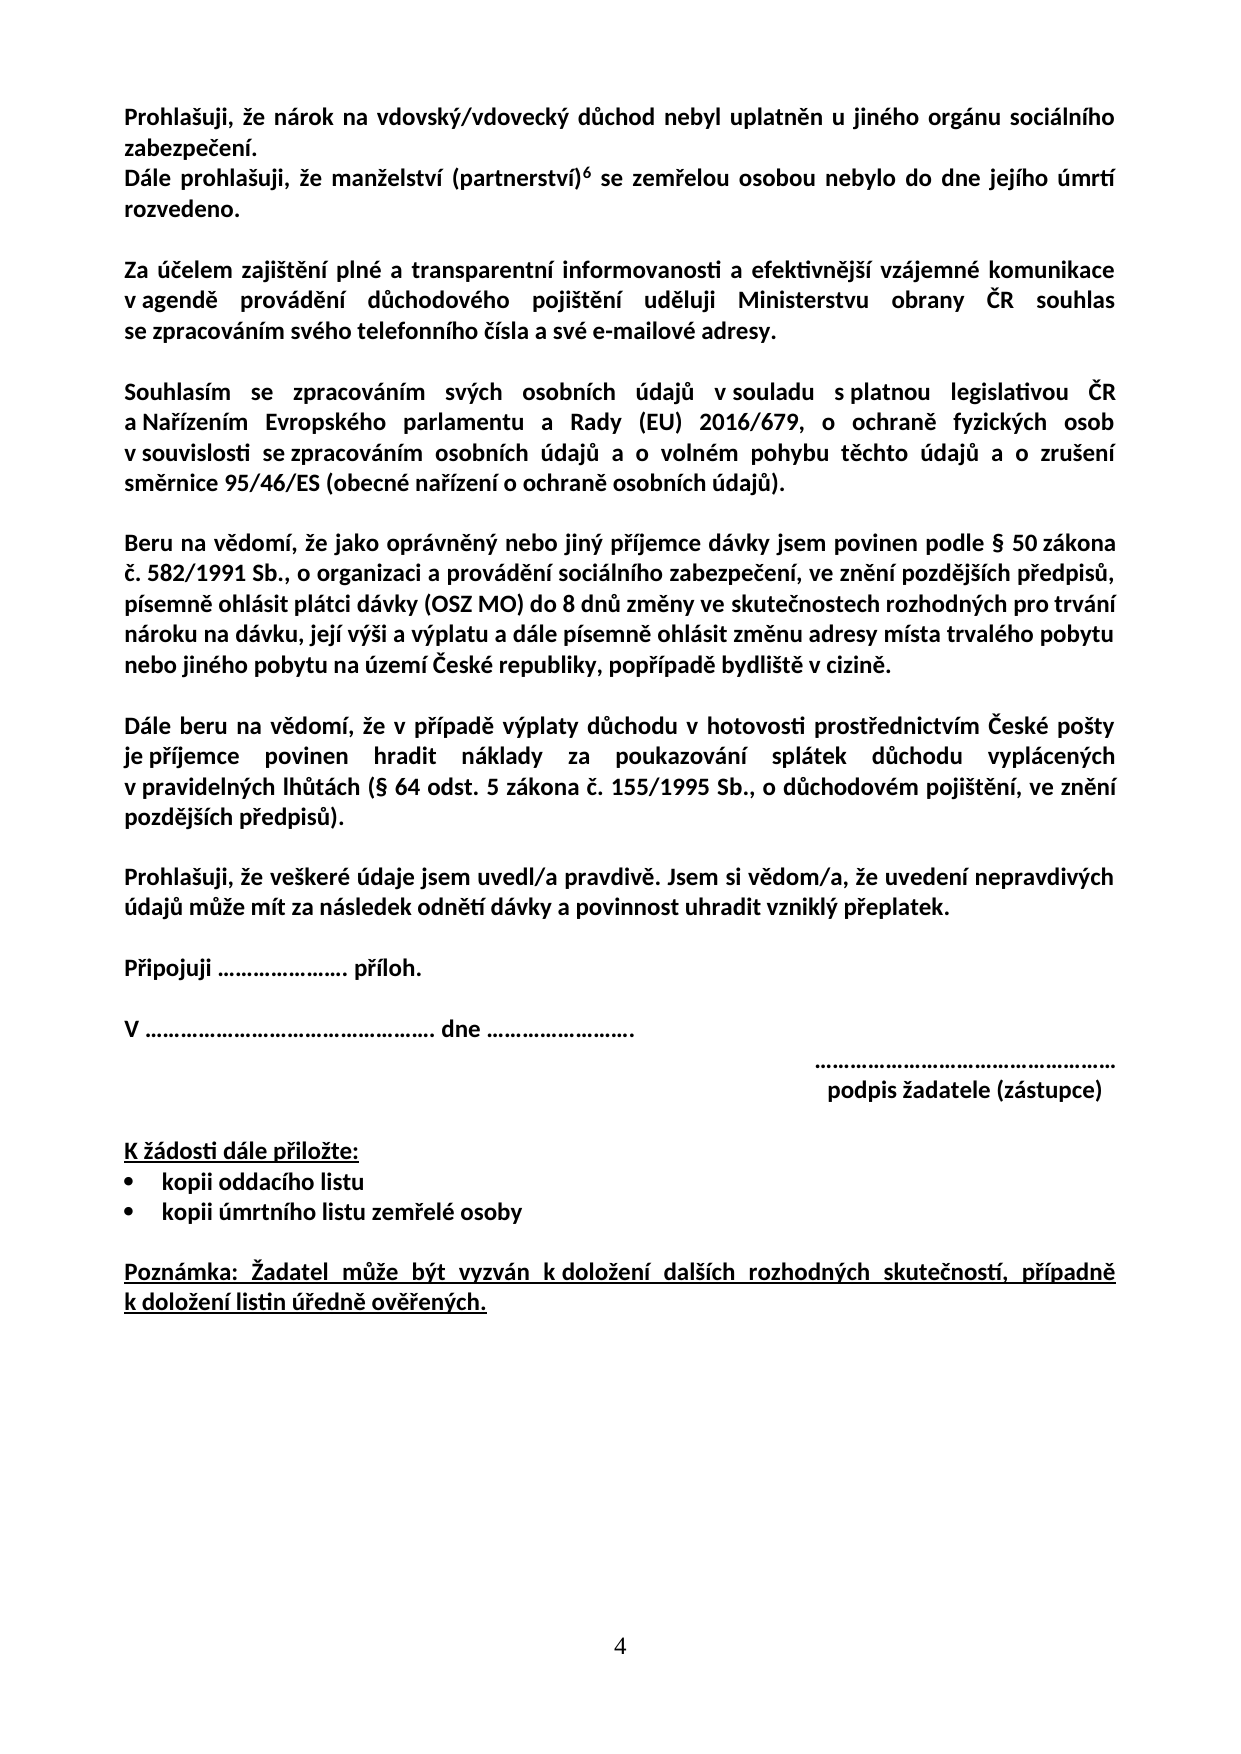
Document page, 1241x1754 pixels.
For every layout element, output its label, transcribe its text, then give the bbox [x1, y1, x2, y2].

list kopii úmrtního listu zemřelé osoby [124, 1197, 1116, 1227]
text K žádosti dále přiložte: [124, 1136, 1116, 1166]
text Beru na vědomí, že jako oprávněný nebo jiný příjemce dávky jsem povinen podle § 50 zákona č. 582/1991 Sb., o organizaci a provádění sociálního zabezpečení, ve znění pozdějších předpisů, písemně ohlásit plátci dávky (OSZ MO) do 8 dnů změny ve skutečnostech rozhodných pro trvání nároku na dávku, její výši a výplatu a dále písemně ohlásit změnu adresy místa trvalého pobytu nebo jiného pobytu na území České republiky, popřípadě bydliště v cizině. [124, 527, 1116, 679]
list kopii oddacího listu [124, 1166, 1116, 1197]
text …………………………………………… [640, 1044, 1116, 1074]
text Za účelem zajištění plné a transparentní informovanosti a efektivnější vzájemné komunikace v agendě provádění důchodového pojištění uděluji Ministerstvu obrany ČR souhlas se zpracováním svého telefonního čísla a své e-mailové adresy. [124, 254, 1116, 346]
text podpis žadatele (zástupce) [124, 1074, 1116, 1105]
text Souhlasím se zpracováním svých osobních údajů v souladu s platnou legislativou ČR a Nařízením Evropského parlamentu a Rady (EU) 2016/679, o ochraně fyzických osob v souvislosti se zpracováním osobních údajů a o volném pohybu těchto údajů a o zrušení směrnice 95/46/ES (obecné nařízení o ochraně osobních údajů). [124, 376, 1116, 498]
text Poznámka: Žadatel může být vyzván k doložení dalších rozhodných skutečností, případně [124, 1256, 1116, 1282]
text Prohlašuji, že veškeré údaje jsem uvedl/a pravdivě. Jsem si vědom/a, že uvedení nepravdivých údajů může mít za následek odnětí dávky a povinnost uhradit vzniklý přeplatek. [124, 861, 1116, 922]
text V …………………………………………. dne ……………………. [124, 1013, 1116, 1044]
text Dále beru na vědomí, že v případě výplaty důchodu v hotovosti prostřednictvím České pošty je příjemce povinen hradit náklady za poukazování splátek důchodu vyplácených v pravidelných lhůtách (§ 64 odst. 5 zákona č. 155/1995 Sb., o důchodovém pojištění, ve znění pozdějších předpisů). [124, 710, 1116, 832]
text k doložení listin úředně ověřených. [124, 1284, 1116, 1317]
text Připojuji …………………. příloh. [124, 952, 1116, 983]
text Dále prohlašuji, že manželství (partnerství)6 se zemřelou osobou nebylo do dne jejího úmrtí rozvedeno. [124, 162, 1116, 223]
text Prohlašuji, že nárok na vdovský/vdovecký důchod nebyl uplatněn u jiného orgánu sociálního zabezpečení. [124, 101, 1116, 162]
